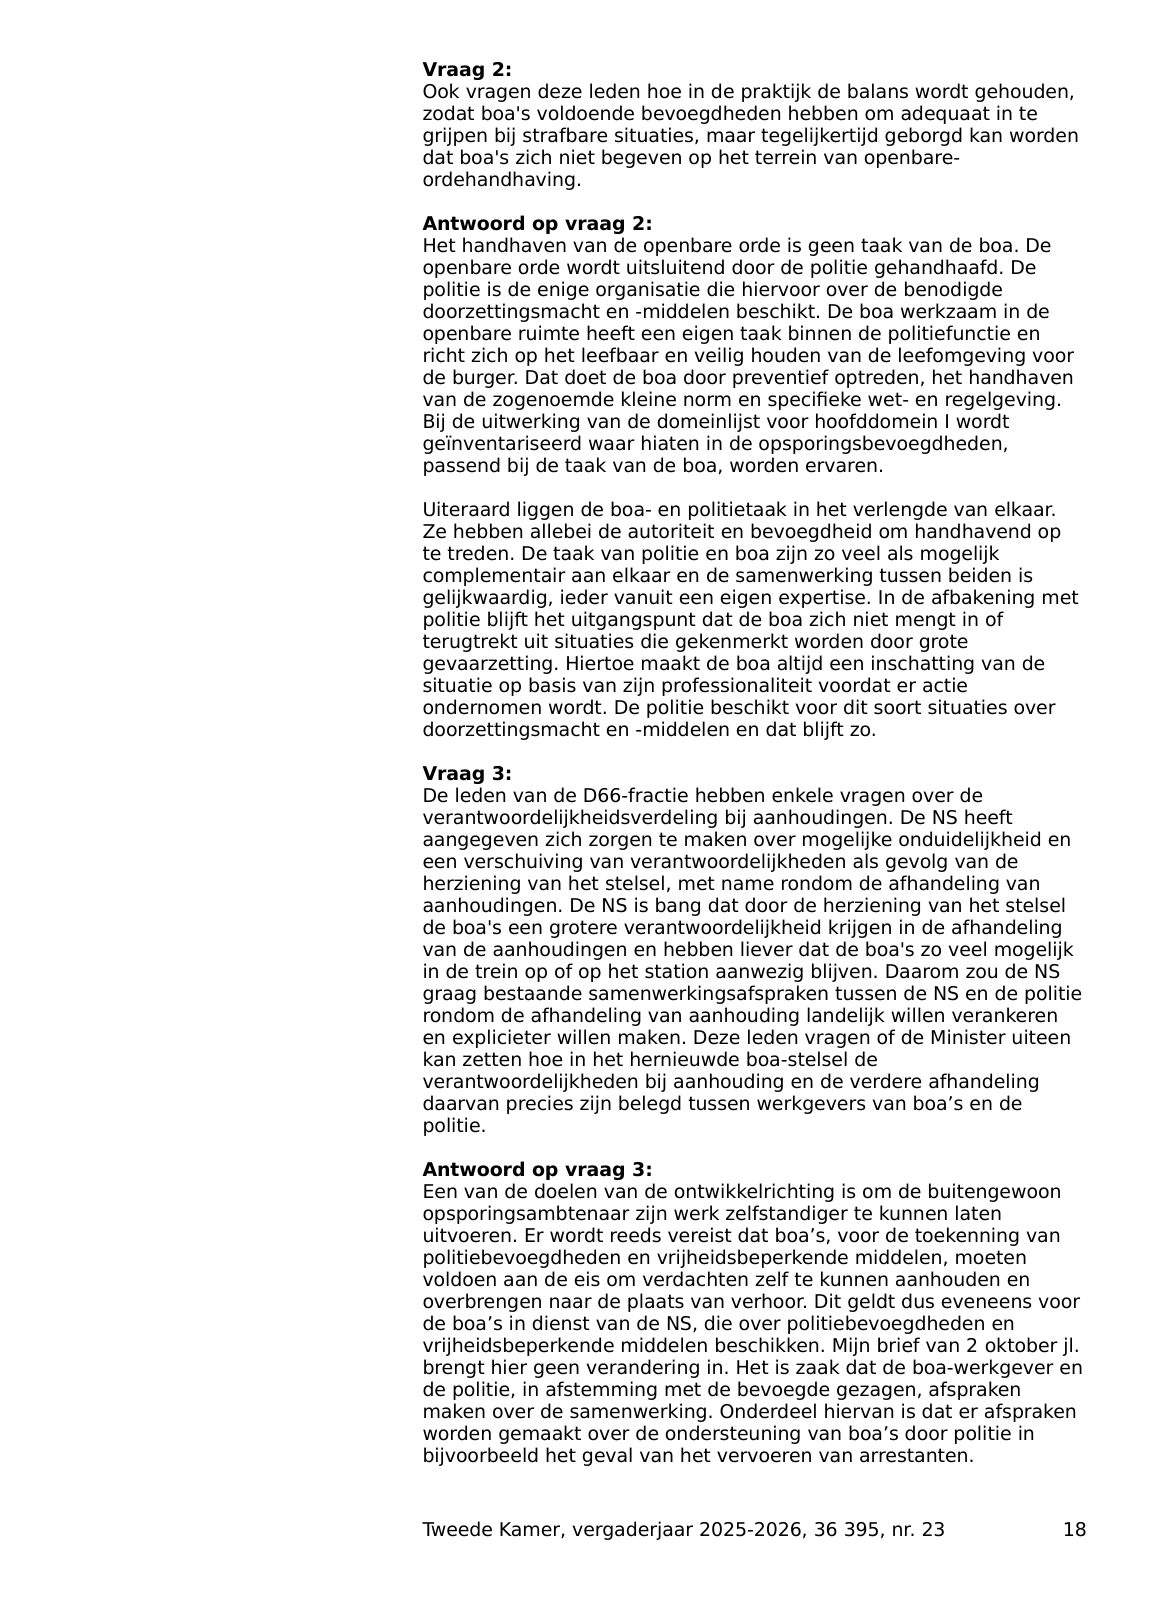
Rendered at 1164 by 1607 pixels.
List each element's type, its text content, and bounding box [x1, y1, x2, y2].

text Ook vragen deze leden hoe in de praktijk de balans wordt gehouden, zodat boa's voldoende bevoegdheden hebben om adequaat in te grijpen bij strafbare situaties, maar tegelijkertijd geborgd kan worden dat boa's zich niet begeven op het terrein van openbare-ordehandhaving. [422, 81, 1087, 191]
text De leden van de D66-fractie hebben enkele vragen over de verantwoordelijkheidsverdeling bij aanhoudingen. De NS heeft aangegeven zich zorgen te maken over mogelijke onduidelijkheid en een verschuiving van verantwoordelijkheden als gevolg van de herziening van het stelsel, met name rondom de afhandeling van aanhoudingen. De NS is bang dat door de herziening van het stelsel de boa's een grotere verantwoordelijkheid krijgen in de afhandeling van de aanhoudingen en hebben liever dat de boa's zo veel mogelijk in de trein op of op het station aanwezig blijven. Daarom zou de NS graag bestaande samenwerkingsafspraken tussen de NS en de politie rondom de afhandeling van aanhouding landelijk willen verankeren en explicieter willen maken. Deze leden vragen of de Minister uiteen kan zetten hoe in het hernieuwde boa-stelsel de verantwoordelijkheden bij aanhouding en de verdere afhandeling daarvan precies zijn belegd tussen werkgevers van boa’s en de politie. [422, 785, 1087, 1137]
text Vraag 3: [422, 763, 1087, 785]
text Antwoord op vraag 3: [422, 1159, 1087, 1181]
text Een van de doelen van de ontwikkelrichting is om de buitengewoon opsporingsambtenaar zijn werk zelfstandiger te kunnen laten uitvoeren. Er wordt reeds vereist dat boa’s, voor de toekenning van politiebevoegdheden en vrijheidsbeperkende middelen, moeten voldoen aan de eis om verdachten zelf te kunnen aanhouden en overbrengen naar de plaats van verhoor. Dit geldt dus eveneens voor de boa’s in dienst van de NS, die over politiebevoegdheden en vrijheidsbeperkende middelen beschikken. Mijn brief van 2 oktober jl. brengt hier geen verandering in. Het is zaak dat de boa-werkgever en de politie, in afstemming met de bevoegde gezagen, afspraken maken over de samenwerking. Onderdeel hiervan is dat er afspraken worden gemaakt over de ondersteuning van boa’s door politie in bijvoorbeeld het geval van het vervoeren van arrestanten. [422, 1181, 1087, 1467]
text Het handhaven van de openbare orde is geen taak van de boa. De openbare orde wordt uitsluitend door de politie gehandhaafd. De politie is de enige organisatie die hiervoor over de benodigde doorzettingsmacht en -middelen beschikt. De boa werkzaam in de openbare ruimte heeft een eigen taak binnen de politiefunctie en richt zich op het leefbaar en veilig houden van de leefomgeving voor de burger. Dat doet de boa door preventief optreden, het handhaven van de zogenoemde kleine norm en specifieke wet- en regelgeving. Bij de uitwerking van de domeinlijst voor hoofddomein I wordt geïnventariseerd waar hiaten in de opsporingsbevoegdheden, passend bij de taak van de boa, worden ervaren. [422, 235, 1087, 477]
text Vraag 2: [422, 59, 1087, 81]
text Uiteraard liggen de boa- en politietaak in het verlengde van elkaar. Ze hebben allebei de autoriteit en bevoegdheid om handhavend op te treden. De taak van politie en boa zijn zo veel als mogelijk complementair aan elkaar en de samenwerking tussen beiden is gelijkwaardig, ieder vanuit een eigen expertise. In de afbakening met politie blijft het uitgangspunt dat de boa zich niet mengt in of terugtrekt uit situaties die gekenmerkt worden door grote gevaarzetting. Hiertoe maakt de boa altijd een inschatting van de situatie op basis van zijn professionaliteit voordat er actie ondernomen wordt. De politie beschikt voor dit soort situaties over doorzettingsmacht en -middelen en dat blijft zo. [422, 499, 1087, 741]
text Antwoord op vraag 2: [422, 213, 1087, 235]
